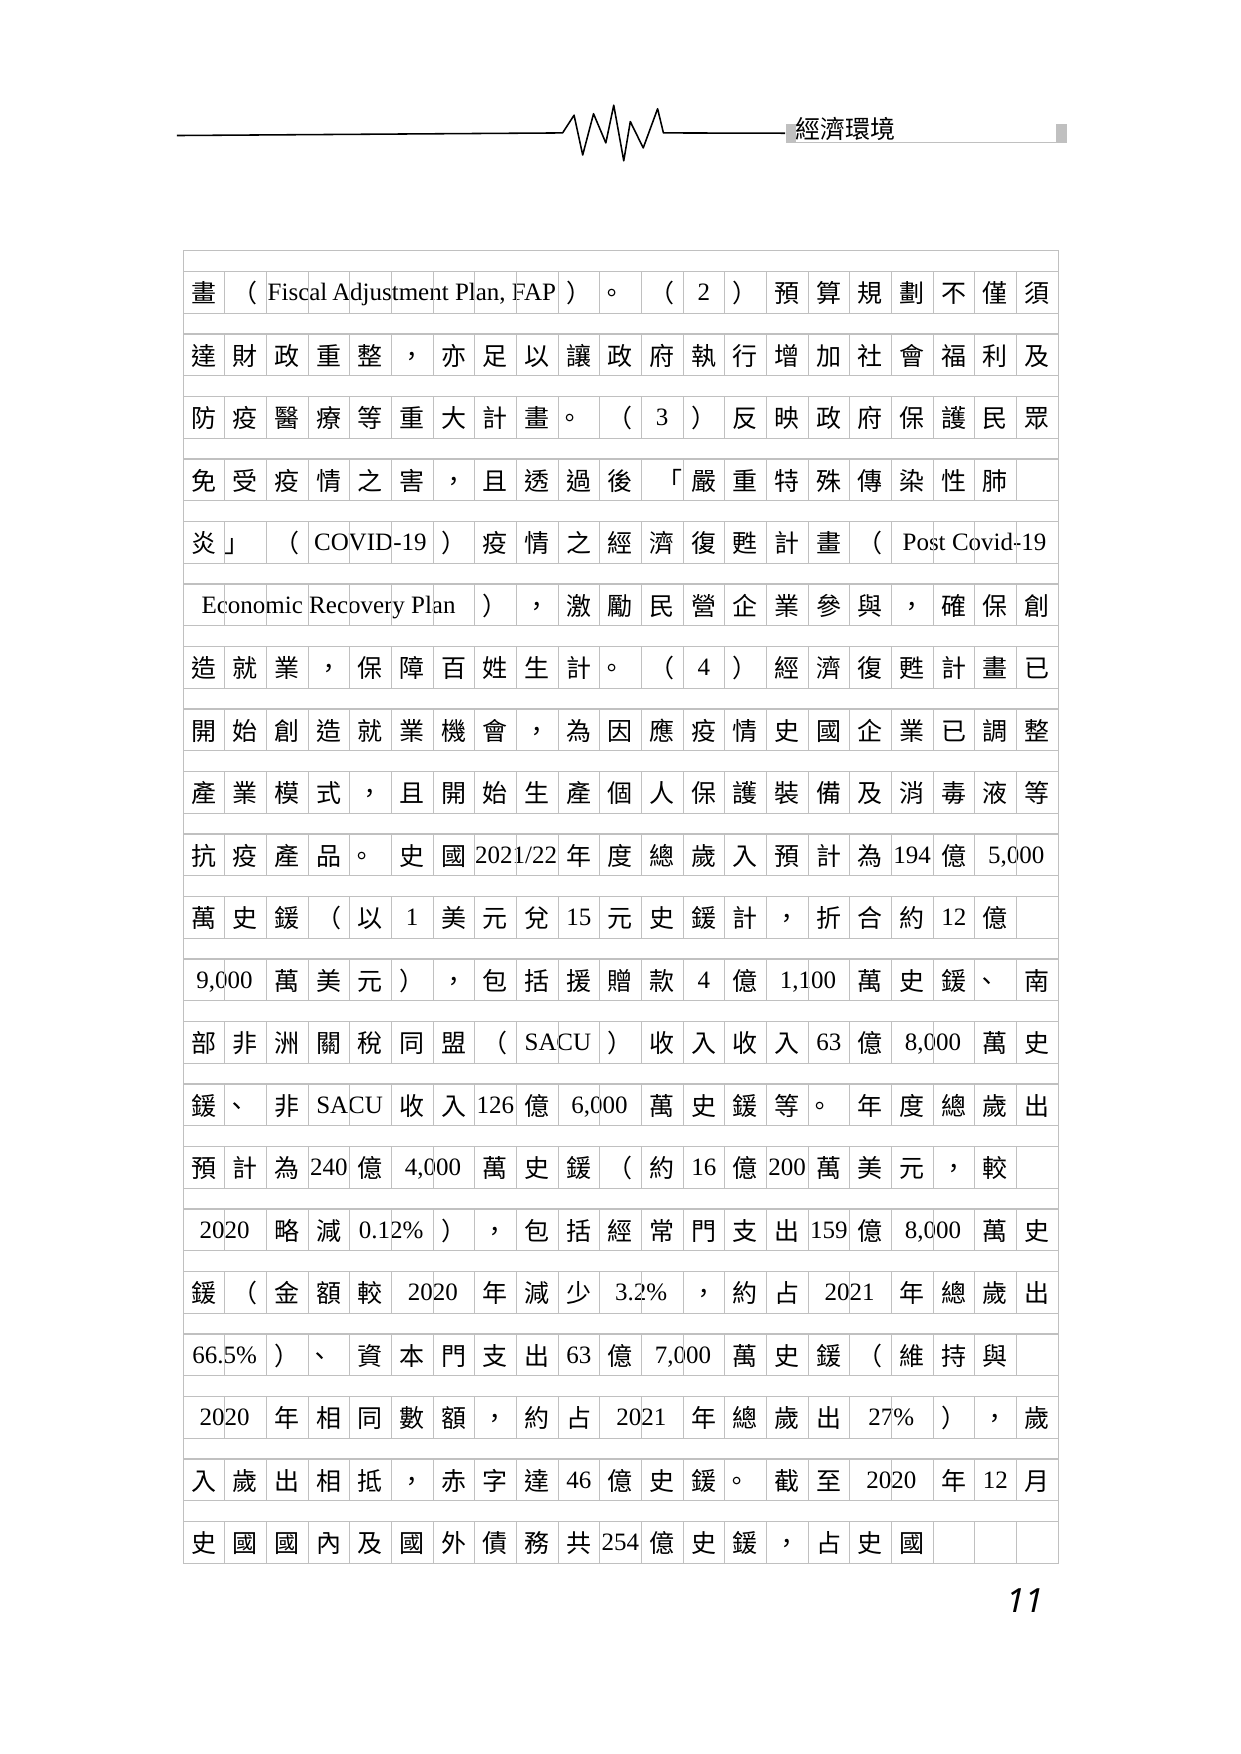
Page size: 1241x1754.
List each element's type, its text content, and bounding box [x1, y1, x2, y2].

text 在財政方面，史國2021年度預算共有4項特色：（1）合理改革政府支出並同時提升國內稅收為優先考量，以符合上財政年度之財政調整計畫（Fiscal Adjustment Plan, FAP）。（2）預算規劃不僅須達財政重整，亦足以讓政府執行增加社會福利及防疫醫療等重大計畫。（3）反映政府保護民眾免受疫情之害，且透過後「嚴重特殊傳染性肺炎」（COVID-19）疫情之經濟復甦計畫（Post Covid-19 Economic Recovery Plan），激勵民營企業參與，確保創造就業，保障百姓生計。（4）經濟復甦計畫已開始創造就業機會，為因應疫情史國企業已調整產業模式，且開始生產個人保護裝備及消毒液等抗疫產品。史國2021/22年度總歲入預計為194億5,000萬史鍰（以1美元兌15元史鍰計，折合約12億9,000萬美元），包括援贈款4億1,100萬史鍰、南部非洲關稅同盟（SACU）收入收入63億8,000萬史鍰、非SACU收入126億6,000萬史鍰等。年度總歲出預計為240億4,000萬史鍰（約16億200萬美元，較2020略減0.12%），包括經常門支出159億8,000萬史鍰（金額較2020年減少3.2%，約占2021年總歲出66.5%）、資本門支出63億7,000萬史鍰（維持與2020年相同數額，約占2021年總歲出27%），歲入歲出相抵，赤字達46億史鍰。截至2020年12月史國國內及國外債務共254億史鍰，占史國40%GDP，其中國大陸內債務占24.7%，國外占15.5%。 [184, 1501, 1058, 1521]
text 在財政方面，史國2021年度預算共有4項特色：（1）合理改革政府支出並同時提升國內稅收為優先考量，以符合上財政年度之財政調整計畫（Fiscal Adjustment Plan, FAP）。（2）預算規劃不僅須達財政重整，亦足以讓政府執行增加社會福利及防疫醫療等重大計畫。（3）反映政府保護民眾免受疫情之害，且透過後「嚴重特殊傳染性肺炎」（COVID-19）疫情之經濟復甦計畫（Post Covid-19 Economic Recovery Plan），激勵民營企業參與，確保創造就業，保障百姓生計。（4）經濟復甦計畫已開始創造就業機會，為因應疫情史國企業已調整產業模式，且開始生產個人保護裝備及消毒液等抗疫產品。史國2021/22年度總歲入預計為194億5,000萬史鍰（以1美元兌15元史鍰計，折合約12億9,000萬美元），包括援贈款4億1,100萬史鍰、南部非洲關稅同盟（SACU）收入收入63億8,000萬史鍰、非SACU收入126億6,000萬史鍰等。年度總歲出預計為240億4,000萬史鍰（約16億200萬美元，較2020略減0.12%），包括經常門支出159億8,000萬史鍰（金額較2020年減少3.2%，約占2021年總歲出66.5%）、資本門支出63億7,000萬史鍰（維持與2020年相同數額，約占2021年總歲出27%），歲入歲出相抵，赤字達46億史鍰。截至2020年12月史國國內及國外債務共254億史鍰，占史國40%GDP，其中國大陸內債務占24.7%，國外占15.5%。 [184, 689, 1058, 708]
text 在財政方面，史國2021年度預算共有4項特色：（1）合理改革政府支出並同時提升國內稅收為優先考量，以符合上財政年度之財政調整計畫（Fiscal Adjustment Plan, FAP）。（2）預算規劃不僅須達財政重整，亦足以讓政府執行增加社會福利及防疫醫療等重大計畫。（3）反映政府保護民眾免受疫情之害，且透過後「嚴重特殊傳染性肺炎」（COVID-19）疫情之經濟復甦計畫（Post Covid-19 Economic Recovery Plan），激勵民營企業參與，確保創造就業，保障百姓生計。（4）經濟復甦計畫已開始創造就業機會，為因應疫情史國企業已調整產業模式，且開始生產個人保護裝備及消毒液等抗疫產品。史國2021/22年度總歲入預計為194億5,000萬史鍰（以1美元兌15元史鍰計，折合約12億9,000萬美元），包括援贈款4億1,100萬史鍰、南部非洲關稅同盟（SACU）收入收入63億8,000萬史鍰、非SACU收入126億6,000萬史鍰等。年度總歲出預計為240億4,000萬史鍰（約16億200萬美元，較2020略減0.12%），包括經常門支出159億8,000萬史鍰（金額較2020年減少3.2%，約占2021年總歲出66.5%）、資本門支出63億7,000萬史鍰（維持與2020年相同數額，約占2021年總歲出27%），歲入歲出相抵，赤字達46億史鍰。截至2020年12月史國國內及國外債務共254億史鍰，占史國40%GDP，其中國大陸內債務占24.7%，國外占15.5%。 [184, 439, 1058, 458]
text 在財政方面，史國2021年度預算共有4項特色：（1）合理改革政府支出並同時提升國內稅收為優先考量，以符合上財政年度之財政調整計畫（Fiscal Adjustment Plan, FAP）。（2）預算規劃不僅須達財政重整，亦足以讓政府執行增加社會福利及防疫醫療等重大計畫。（3）反映政府保護民眾免受疫情之害，且透過後「嚴重特殊傳染性肺炎」（COVID-19）疫情之經濟復甦計畫（Post Covid-19 Economic Recovery Plan），激勵民營企業參與，確保創造就業，保障百姓生計。（4）經濟復甦計畫已開始創造就業機會，為因應疫情史國企業已調整產業模式，且開始生產個人保護裝備及消毒液等抗疫產品。史國2021/22年度總歲入預計為194億5,000萬史鍰（以1美元兌15元史鍰計，折合約12億9,000萬美元），包括援贈款4億1,100萬史鍰、南部非洲關稅同盟（SACU）收入收入63億8,000萬史鍰、非SACU收入126億6,000萬史鍰等。年度總歲出預計為240億4,000萬史鍰（約16億200萬美元，較2020略減0.12%），包括經常門支出159億8,000萬史鍰（金額較2020年減少3.2%，約占2021年總歲出66.5%）、資本門支出63億7,000萬史鍰（維持與2020年相同數額，約占2021年總歲出27%），歲入歲出相抵，赤字達46億史鍰。截至2020年12月史國國內及國外債務共254億史鍰，占史國40%GDP，其中國大陸內債務占24.7%，國外占15.5%。 [184, 1064, 1058, 1083]
text 在財政方面，史國2021年度預算共有4項特色：（1）合理改革政府支出並同時提升國內稅收為優先考量，以符合上財政年度之財政調整計畫（Fiscal Adjustment Plan, FAP）。（2）預算規劃不僅須達財政重整，亦足以讓政府執行增加社會福利及防疫醫療等重大計畫。（3）反映政府保護民眾免受疫情之害，且透過後「嚴重特殊傳染性肺炎」（COVID-19）疫情之經濟復甦計畫（Post Covid-19 Economic Recovery Plan），激勵民營企業參與，確保創造就業，保障百姓生計。（4）經濟復甦計畫已開始創造就業機會，為因應疫情史國企業已調整產業模式，且開始生產個人保護裝備及消毒液等抗疫產品。史國2021/22年度總歲入預計為194億5,000萬史鍰（以1美元兌15元史鍰計，折合約12億9,000萬美元），包括援贈款4億1,100萬史鍰、南部非洲關稅同盟（SACU）收入收入63億8,000萬史鍰、非SACU收入126億6,000萬史鍰等。年度總歲出預計為240億4,000萬史鍰（約16億200萬美元，較2020略減0.12%），包括經常門支出159億8,000萬史鍰（金額較2020年減少3.2%，約占2021年總歲出66.5%）、資本門支出63億7,000萬史鍰（維持與2020年相同數額，約占2021年總歲出27%），歲入歲出相抵，赤字達46億史鍰。截至2020年12月史國國內及國外債務共254億史鍰，占史國40%GDP，其中國大陸內債務占24.7%，國外占15.5%。 [184, 626, 1058, 646]
text 在財政方面，史國2021年度預算共有4項特色：（1）合理改革政府支出並同時提升國內稅收為優先考量，以符合上財政年度之財政調整計畫（Fiscal Adjustment Plan, FAP）。（2）預算規劃不僅須達財政重整，亦足以讓政府執行增加社會福利及防疫醫療等重大計畫。（3）反映政府保護民眾免受疫情之害，且透過後「嚴重特殊傳染性肺炎」（COVID-19）疫情之經濟復甦計畫（Post Covid-19 Economic Recovery Plan），激勵民營企業參與，確保創造就業，保障百姓生計。（4）經濟復甦計畫已開始創造就業機會，為因應疫情史國企業已調整產業模式，且開始生產個人保護裝備及消毒液等抗疫產品。史國2021/22年度總歲入預計為194億5,000萬史鍰（以1美元兌15元史鍰計，折合約12億9,000萬美元），包括援贈款4億1,100萬史鍰、南部非洲關稅同盟（SACU）收入收入63億8,000萬史鍰、非SACU收入126億6,000萬史鍰等。年度總歲出預計為240億4,000萬史鍰（約16億200萬美元，較2020略減0.12%），包括經常門支出159億8,000萬史鍰（金額較2020年減少3.2%，約占2021年總歲出66.5%）、資本門支出63億7,000萬史鍰（維持與2020年相同數額，約占2021年總歲出27%），歲入歲出相抵，赤字達46億史鍰。截至2020年12月史國國內及國外債務共254億史鍰，占史國40%GDP，其中國大陸內債務占24.7%，國外占15.5%。 [184, 876, 1058, 896]
text 在財政方面，史國2021年度預算共有4項特色：（1）合理改革政府支出並同時提升國內稅收為優先考量，以符合上財政年度之財政調整計畫（Fiscal Adjustment Plan, FAP）。（2）預算規劃不僅須達財政重整，亦足以讓政府執行增加社會福利及防疫醫療等重大計畫。（3）反映政府保護民眾免受疫情之害，且透過後「嚴重特殊傳染性肺炎」（COVID-19）疫情之經濟復甦計畫（Post Covid-19 Economic Recovery Plan），激勵民營企業參與，確保創造就業，保障百姓生計。（4）經濟復甦計畫已開始創造就業機會，為因應疫情史國企業已調整產業模式，且開始生產個人保護裝備及消毒液等抗疫產品。史國2021/22年度總歲入預計為194億5,000萬史鍰（以1美元兌15元史鍰計，折合約12億9,000萬美元），包括援贈款4億1,100萬史鍰、南部非洲關稅同盟（SACU）收入收入63億8,000萬史鍰、非SACU收入126億6,000萬史鍰等。年度總歲出預計為240億4,000萬史鍰（約16億200萬美元，較2020略減0.12%），包括經常門支出159億8,000萬史鍰（金額較2020年減少3.2%，約占2021年總歲出66.5%）、資本門支出63億7,000萬史鍰（維持與2020年相同數額，約占2021年總歲出27%），歲入歲出相抵，赤字達46億史鍰。截至2020年12月史國國內及國外債務共254億史鍰，占史國40%GDP，其中國大陸內債務占24.7%，國外占15.5%。 [184, 1376, 1058, 1396]
text 在財政方面，史國2021年度預算共有4項特色：（1）合理改革政府支出並同時提升國內稅收為優先考量，以符合上財政年度之財政調整計畫（Fiscal Adjustment Plan, FAP）。（2）預算規劃不僅須達財政重整，亦足以讓政府執行增加社會福利及防疫醫療等重大計畫。（3）反映政府保護民眾免受疫情之害，且透過後「嚴重特殊傳染性肺炎」（COVID-19）疫情之經濟復甦計畫（Post Covid-19 Economic Recovery Plan），激勵民營企業參與，確保創造就業，保障百姓生計。（4）經濟復甦計畫已開始創造就業機會，為因應疫情史國企業已調整產業模式，且開始生產個人保護裝備及消毒液等抗疫產品。史國2021/22年度總歲入預計為194億5,000萬史鍰（以1美元兌15元史鍰計，折合約12億9,000萬美元），包括援贈款4億1,100萬史鍰、南部非洲關稅同盟（SACU）收入收入63億8,000萬史鍰、非SACU收入126億6,000萬史鍰等。年度總歲出預計為240億4,000萬史鍰（約16億200萬美元，較2020略減0.12%），包括經常門支出159億8,000萬史鍰（金額較2020年減少3.2%，約占2021年總歲出66.5%）、資本門支出63億7,000萬史鍰（維持與2020年相同數額，約占2021年總歲出27%），歲入歲出相抵，赤字達46億史鍰。截至2020年12月史國國內及國外債務共254億史鍰，占史國40%GDP，其中國大陸內債務占24.7%，國外占15.5%。 [184, 314, 1058, 333]
text 在財政方面，史國2021年度預算共有4項特色：（1）合理改革政府支出並同時提升國內稅收為優先考量，以符合上財政年度之財政調整計畫（Fiscal Adjustment Plan, FAP）。（2）預算規劃不僅須達財政重整，亦足以讓政府執行增加社會福利及防疫醫療等重大計畫。（3）反映政府保護民眾免受疫情之害，且透過後「嚴重特殊傳染性肺炎」（COVID-19）疫情之經濟復甦計畫（Post Covid-19 Economic Recovery Plan），激勵民營企業參與，確保創造就業，保障百姓生計。（4）經濟復甦計畫已開始創造就業機會，為因應疫情史國企業已調整產業模式，且開始生產個人保護裝備及消毒液等抗疫產品。史國2021/22年度總歲入預計為194億5,000萬史鍰（以1美元兌15元史鍰計，折合約12億9,000萬美元），包括援贈款4億1,100萬史鍰、南部非洲關稅同盟（SACU）收入收入63億8,000萬史鍰、非SACU收入126億6,000萬史鍰等。年度總歲出預計為240億4,000萬史鍰（約16億200萬美元，較2020略減0.12%），包括經常門支出159億8,000萬史鍰（金額較2020年減少3.2%，約占2021年總歲出66.5%）、資本門支出63億7,000萬史鍰（維持與2020年相同數額，約占2021年總歲出27%），歲入歲出相抵，赤字達46億史鍰。截至2020年12月史國國內及國外債務共254億史鍰，占史國40%GDP，其中國大陸內債務占24.7%，國外占15.5%。 [184, 1251, 1058, 1271]
text 在財政方面，史國2021年度預算共有4項特色：（1）合理改革政府支出並同時提升國內稅收為優先考量，以符合上財政年度之財政調整計畫（Fiscal Adjustment Plan, FAP）。（2）預算規劃不僅須達財政重整，亦足以讓政府執行增加社會福利及防疫醫療等重大計畫。（3）反映政府保護民眾免受疫情之害，且透過後「嚴重特殊傳染性肺炎」（COVID-19）疫情之經濟復甦計畫（Post Covid-19 Economic Recovery Plan），激勵民營企業參與，確保創造就業，保障百姓生計。（4）經濟復甦計畫已開始創造就業機會，為因應疫情史國企業已調整產業模式，且開始生產個人保護裝備及消毒液等抗疫產品。史國2021/22年度總歲入預計為194億5,000萬史鍰（以1美元兌15元史鍰計，折合約12億9,000萬美元），包括援贈款4億1,100萬史鍰、南部非洲關稅同盟（SACU）收入收入63億8,000萬史鍰、非SACU收入126億6,000萬史鍰等。年度總歲出預計為240億4,000萬史鍰（約16億200萬美元，較2020略減0.12%），包括經常門支出159億8,000萬史鍰（金額較2020年減少3.2%，約占2021年總歲出66.5%）、資本門支出63億7,000萬史鍰（維持與2020年相同數額，約占2021年總歲出27%），歲入歲出相抵，赤字達46億史鍰。截至2020年12月史國國內及國外債務共254億史鍰，占史國40%GDP，其中國大陸內債務占24.7%，國外占15.5%。 [184, 1314, 1058, 1333]
text 在財政方面，史國2021年度預算共有4項特色：（1）合理改革政府支出並同時提升國內稅收為優先考量，以符合上財政年度之財政調整計畫（Fiscal Adjustment Plan, FAP）。（2）預算規劃不僅須達財政重整，亦足以讓政府執行增加社會福利及防疫醫療等重大計畫。（3）反映政府保護民眾免受疫情之害，且透過後「嚴重特殊傳染性肺炎」（COVID-19）疫情之經濟復甦計畫（Post Covid-19 Economic Recovery Plan），激勵民營企業參與，確保創造就業，保障百姓生計。（4）經濟復甦計畫已開始創造就業機會，為因應疫情史國企業已調整產業模式，且開始生產個人保護裝備及消毒液等抗疫產品。史國2021/22年度總歲入預計為194億5,000萬史鍰（以1美元兌15元史鍰計，折合約12億9,000萬美元），包括援贈款4億1,100萬史鍰、南部非洲關稅同盟（SACU）收入收入63億8,000萬史鍰、非SACU收入126億6,000萬史鍰等。年度總歲出預計為240億4,000萬史鍰（約16億200萬美元，較2020略減0.12%），包括經常門支出159億8,000萬史鍰（金額較2020年減少3.2%，約占2021年總歲出66.5%）、資本門支出63億7,000萬史鍰（維持與2020年相同數額，約占2021年總歲出27%），歲入歲出相抵，赤字達46億史鍰。截至2020年12月史國國內及國外債務共254億史鍰，占史國40%GDP，其中國大陸內債務占24.7%，國外占15.5%。 [184, 814, 1058, 833]
text 在財政方面，史國2021年度預算共有4項特色：（1）合理改革政府支出並同時提升國內稅收為優先考量，以符合上財政年度之財政調整計畫（Fiscal Adjustment Plan, FAP）。（2）預算規劃不僅須達財政重整，亦足以讓政府執行增加社會福利及防疫醫療等重大計畫。（3）反映政府保護民眾免受疫情之害，且透過後「嚴重特殊傳染性肺炎」（COVID-19）疫情之經濟復甦計畫（Post Covid-19 Economic Recovery Plan），激勵民營企業參與，確保創造就業，保障百姓生計。（4）經濟復甦計畫已開始創造就業機會，為因應疫情史國企業已調整產業模式，且開始生產個人保護裝備及消毒液等抗疫產品。史國2021/22年度總歲入預計為194億5,000萬史鍰（以1美元兌15元史鍰計，折合約12億9,000萬美元），包括援贈款4億1,100萬史鍰、南部非洲關稅同盟（SACU）收入收入63億8,000萬史鍰、非SACU收入126億6,000萬史鍰等。年度總歲出預計為240億4,000萬史鍰（約16億200萬美元，較2020略減0.12%），包括經常門支出159億8,000萬史鍰（金額較2020年減少3.2%，約占2021年總歲出66.5%）、資本門支出63億7,000萬史鍰（維持與2020年相同數額，約占2021年總歲出27%），歲入歲出相抵，赤字達46億史鍰。截至2020年12月史國國內及國外債務共254億史鍰，占史國40%GDP，其中國大陸內債務占24.7%，國外占15.5%。 [184, 1126, 1058, 1146]
text 在財政方面，史國2021年度預算共有4項特色：（1）合理改革政府支出並同時提升國內稅收為優先考量，以符合上財政年度之財政調整計畫（Fiscal Adjustment Plan, FAP）。（2）預算規劃不僅須達財政重整，亦足以讓政府執行增加社會福利及防疫醫療等重大計畫。（3）反映政府保護民眾免受疫情之害，且透過後「嚴重特殊傳染性肺炎」（COVID-19）疫情之經濟復甦計畫（Post Covid-19 Economic Recovery Plan），激勵民營企業參與，確保創造就業，保障百姓生計。（4）經濟復甦計畫已開始創造就業機會，為因應疫情史國企業已調整產業模式，且開始生產個人保護裝備及消毒液等抗疫產品。史國2021/22年度總歲入預計為194億5,000萬史鍰（以1美元兌15元史鍰計，折合約12億9,000萬美元），包括援贈款4億1,100萬史鍰、南部非洲關稅同盟（SACU）收入收入63億8,000萬史鍰、非SACU收入126億6,000萬史鍰等。年度總歲出預計為240億4,000萬史鍰（約16億200萬美元，較2020略減0.12%），包括經常門支出159億8,000萬史鍰（金額較2020年減少3.2%，約占2021年總歲出66.5%）、資本門支出63億7,000萬史鍰（維持與2020年相同數額，約占2021年總歲出27%），歲入歲出相抵，赤字達46億史鍰。截至2020年12月史國國內及國外債務共254億史鍰，占史國40%GDP，其中國大陸內債務占24.7%，國外占15.5%。 [184, 939, 1058, 958]
text 在財政方面，史國2021年度預算共有4項特色：（1）合理改革政府支出並同時提升國內稅收為優先考量，以符合上財政年度之財政調整計畫（Fiscal Adjustment Plan, FAP）。（2）預算規劃不僅須達財政重整，亦足以讓政府執行增加社會福利及防疫醫療等重大計畫。（3）反映政府保護民眾免受疫情之害，且透過後「嚴重特殊傳染性肺炎」（COVID-19）疫情之經濟復甦計畫（Post Covid-19 Economic Recovery Plan），激勵民營企業參與，確保創造就業，保障百姓生計。（4）經濟復甦計畫已開始創造就業機會，為因應疫情史國企業已調整產業模式，且開始生產個人保護裝備及消毒液等抗疫產品。史國2021/22年度總歲入預計為194億5,000萬史鍰（以1美元兌15元史鍰計，折合約12億9,000萬美元），包括援贈款4億1,100萬史鍰、南部非洲關稅同盟（SACU）收入收入63億8,000萬史鍰、非SACU收入126億6,000萬史鍰等。年度總歲出預計為240億4,000萬史鍰（約16億200萬美元，較2020略減0.12%），包括經常門支出159億8,000萬史鍰（金額較2020年減少3.2%，約占2021年總歲出66.5%）、資本門支出63億7,000萬史鍰（維持與2020年相同數額，約占2021年總歲出27%），歲入歲出相抵，赤字達46億史鍰。截至2020年12月史國國內及國外債務共254億史鍰，占史國40%GDP，其中國大陸內債務占24.7%，國外占15.5%。 [184, 251, 1058, 271]
text 在財政方面，史國2021年度預算共有4項特色：（1）合理改革政府支出並同時提升國內稅收為優先考量，以符合上財政年度之財政調整計畫（Fiscal Adjustment Plan, FAP）。（2）預算規劃不僅須達財政重整，亦足以讓政府執行增加社會福利及防疫醫療等重大計畫。（3）反映政府保護民眾免受疫情之害，且透過後「嚴重特殊傳染性肺炎」（COVID-19）疫情之經濟復甦計畫（Post Covid-19 Economic Recovery Plan），激勵民營企業參與，確保創造就業，保障百姓生計。（4）經濟復甦計畫已開始創造就業機會，為因應疫情史國企業已調整產業模式，且開始生產個人保護裝備及消毒液等抗疫產品。史國2021/22年度總歲入預計為194億5,000萬史鍰（以1美元兌15元史鍰計，折合約12億9,000萬美元），包括援贈款4億1,100萬史鍰、南部非洲關稅同盟（SACU）收入收入63億8,000萬史鍰、非SACU收入126億6,000萬史鍰等。年度總歲出預計為240億4,000萬史鍰（約16億200萬美元，較2020略減0.12%），包括經常門支出159億8,000萬史鍰（金額較2020年減少3.2%，約占2021年總歲出66.5%）、資本門支出63億7,000萬史鍰（維持與2020年相同數額，約占2021年總歲出27%），歲入歲出相抵，赤字達46億史鍰。截至2020年12月史國國內及國外債務共254億史鍰，占史國40%GDP，其中國大陸內債務占24.7%，國外占15.5%。 [184, 376, 1058, 396]
text 在財政方面，史國2021年度預算共有4項特色：（1）合理改革政府支出並同時提升國內稅收為優先考量，以符合上財政年度之財政調整計畫（Fiscal Adjustment Plan, FAP）。（2）預算規劃不僅須達財政重整，亦足以讓政府執行增加社會福利及防疫醫療等重大計畫。（3）反映政府保護民眾免受疫情之害，且透過後「嚴重特殊傳染性肺炎」（COVID-19）疫情之經濟復甦計畫（Post Covid-19 Economic Recovery Plan），激勵民營企業參與，確保創造就業，保障百姓生計。（4）經濟復甦計畫已開始創造就業機會，為因應疫情史國企業已調整產業模式，且開始生產個人保護裝備及消毒液等抗疫產品。史國2021/22年度總歲入預計為194億5,000萬史鍰（以1美元兌15元史鍰計，折合約12億9,000萬美元），包括援贈款4億1,100萬史鍰、南部非洲關稅同盟（SACU）收入收入63億8,000萬史鍰、非SACU收入126億6,000萬史鍰等。年度總歲出預計為240億4,000萬史鍰（約16億200萬美元，較2020略減0.12%），包括經常門支出159億8,000萬史鍰（金額較2020年減少3.2%，約占2021年總歲出66.5%）、資本門支出63億7,000萬史鍰（維持與2020年相同數額，約占2021年總歲出27%），歲入歲出相抵，赤字達46億史鍰。截至2020年12月史國國內及國外債務共254億史鍰，占史國40%GDP，其中國大陸內債務占24.7%，國外占15.5%。 [184, 1439, 1058, 1458]
text 在財政方面，史國2021年度預算共有4項特色：（1）合理改革政府支出並同時提升國內稅收為優先考量，以符合上財政年度之財政調整計畫（Fiscal Adjustment Plan, FAP）。（2）預算規劃不僅須達財政重整，亦足以讓政府執行增加社會福利及防疫醫療等重大計畫。（3）反映政府保護民眾免受疫情之害，且透過後「嚴重特殊傳染性肺炎」（COVID-19）疫情之經濟復甦計畫（Post Covid-19 Economic Recovery Plan），激勵民營企業參與，確保創造就業，保障百姓生計。（4）經濟復甦計畫已開始創造就業機會，為因應疫情史國企業已調整產業模式，且開始生產個人保護裝備及消毒液等抗疫產品。史國2021/22年度總歲入預計為194億5,000萬史鍰（以1美元兌15元史鍰計，折合約12億9,000萬美元），包括援贈款4億1,100萬史鍰、南部非洲關稅同盟（SACU）收入收入63億8,000萬史鍰、非SACU收入126億6,000萬史鍰等。年度總歲出預計為240億4,000萬史鍰（約16億200萬美元，較2020略減0.12%），包括經常門支出159億8,000萬史鍰（金額較2020年減少3.2%，約占2021年總歲出66.5%）、資本門支出63億7,000萬史鍰（維持與2020年相同數額，約占2021年總歲出27%），歲入歲出相抵，赤字達46億史鍰。截至2020年12月史國國內及國外債務共254億史鍰，占史國40%GDP，其中國大陸內債務占24.7%，國外占15.5%。 [184, 501, 1058, 521]
text 在財政方面，史國2021年度預算共有4項特色：（1）合理改革政府支出並同時提升國內稅收為優先考量，以符合上財政年度之財政調整計畫（Fiscal Adjustment Plan, FAP）。（2）預算規劃不僅須達財政重整，亦足以讓政府執行增加社會福利及防疫醫療等重大計畫。（3）反映政府保護民眾免受疫情之害，且透過後「嚴重特殊傳染性肺炎」（COVID-19）疫情之經濟復甦計畫（Post Covid-19 Economic Recovery Plan），激勵民營企業參與，確保創造就業，保障百姓生計。（4）經濟復甦計畫已開始創造就業機會，為因應疫情史國企業已調整產業模式，且開始生產個人保護裝備及消毒液等抗疫產品。史國2021/22年度總歲入預計為194億5,000萬史鍰（以1美元兌15元史鍰計，折合約12億9,000萬美元），包括援贈款4億1,100萬史鍰、南部非洲關稅同盟（SACU）收入收入63億8,000萬史鍰、非SACU收入126億6,000萬史鍰等。年度總歲出預計為240億4,000萬史鍰（約16億200萬美元，較2020略減0.12%），包括經常門支出159億8,000萬史鍰（金額較2020年減少3.2%，約占2021年總歲出66.5%）、資本門支出63億7,000萬史鍰（維持與2020年相同數額，約占2021年總歲出27%），歲入歲出相抵，赤字達46億史鍰。截至2020年12月史國國內及國外債務共254億史鍰，占史國40%GDP，其中國大陸內債務占24.7%，國外占15.5%。 [184, 1001, 1058, 1021]
text 在財政方面，史國2021年度預算共有4項特色：（1）合理改革政府支出並同時提升國內稅收為優先考量，以符合上財政年度之財政調整計畫（Fiscal Adjustment Plan, FAP）。（2）預算規劃不僅須達財政重整，亦足以讓政府執行增加社會福利及防疫醫療等重大計畫。（3）反映政府保護民眾免受疫情之害，且透過後「嚴重特殊傳染性肺炎」（COVID-19）疫情之經濟復甦計畫（Post Covid-19 Economic Recovery Plan），激勵民營企業參與，確保創造就業，保障百姓生計。（4）經濟復甦計畫已開始創造就業機會，為因應疫情史國企業已調整產業模式，且開始生產個人保護裝備及消毒液等抗疫產品。史國2021/22年度總歲入預計為194億5,000萬史鍰（以1美元兌15元史鍰計，折合約12億9,000萬美元），包括援贈款4億1,100萬史鍰、南部非洲關稅同盟（SACU）收入收入63億8,000萬史鍰、非SACU收入126億6,000萬史鍰等。年度總歲出預計為240億4,000萬史鍰（約16億200萬美元，較2020略減0.12%），包括經常門支出159億8,000萬史鍰（金額較2020年減少3.2%，約占2021年總歲出66.5%）、資本門支出63億7,000萬史鍰（維持與2020年相同數額，約占2021年總歲出27%），歲入歲出相抵，赤字達46億史鍰。截至2020年12月史國國內及國外債務共254億史鍰，占史國40%GDP，其中國大陸內債務占24.7%，國外占15.5%。 [184, 751, 1058, 771]
text 在財政方面，史國2021年度預算共有4項特色：（1）合理改革政府支出並同時提升國內稅收為優先考量，以符合上財政年度之財政調整計畫（Fiscal Adjustment Plan, FAP）。（2）預算規劃不僅須達財政重整，亦足以讓政府執行增加社會福利及防疫醫療等重大計畫。（3）反映政府保護民眾免受疫情之害，且透過後「嚴重特殊傳染性肺炎」（COVID-19）疫情之經濟復甦計畫（Post Covid-19 Economic Recovery Plan），激勵民營企業參與，確保創造就業，保障百姓生計。（4）經濟復甦計畫已開始創造就業機會，為因應疫情史國企業已調整產業模式，且開始生產個人保護裝備及消毒液等抗疫產品。史國2021/22年度總歲入預計為194億5,000萬史鍰（以1美元兌15元史鍰計，折合約12億9,000萬美元），包括援贈款4億1,100萬史鍰、南部非洲關稅同盟（SACU）收入收入63億8,000萬史鍰、非SACU收入126億6,000萬史鍰等。年度總歲出預計為240億4,000萬史鍰（約16億200萬美元，較2020略減0.12%），包括經常門支出159億8,000萬史鍰（金額較2020年減少3.2%，約占2021年總歲出66.5%）、資本門支出63億7,000萬史鍰（維持與2020年相同數額，約占2021年總歲出27%），歲入歲出相抵，赤字達46億史鍰。截至2020年12月史國國內及國外債務共254億史鍰，占史國40%GDP，其中國大陸內債務占24.7%，國外占15.5%。 [184, 564, 1058, 583]
text 在財政方面，史國2021年度預算共有4項特色：（1）合理改革政府支出並同時提升國內稅收為優先考量，以符合上財政年度之財政調整計畫（Fiscal Adjustment Plan, FAP）。（2）預算規劃不僅須達財政重整，亦足以讓政府執行增加社會福利及防疫醫療等重大計畫。（3）反映政府保護民眾免受疫情之害，且透過後「嚴重特殊傳染性肺炎」（COVID-19）疫情之經濟復甦計畫（Post Covid-19 Economic Recovery Plan），激勵民營企業參與，確保創造就業，保障百姓生計。（4）經濟復甦計畫已開始創造就業機會，為因應疫情史國企業已調整產業模式，且開始生產個人保護裝備及消毒液等抗疫產品。史國2021/22年度總歲入預計為194億5,000萬史鍰（以1美元兌15元史鍰計，折合約12億9,000萬美元），包括援贈款4億1,100萬史鍰、南部非洲關稅同盟（SACU）收入收入63億8,000萬史鍰、非SACU收入126億6,000萬史鍰等。年度總歲出預計為240億4,000萬史鍰（約16億200萬美元，較2020略減0.12%），包括經常門支出159億8,000萬史鍰（金額較2020年減少3.2%，約占2021年總歲出66.5%）、資本門支出63億7,000萬史鍰（維持與2020年相同數額，約占2021年總歲出27%），歲入歲出相抵，赤字達46億史鍰。截至2020年12月史國國內及國外債務共254億史鍰，占史國40%GDP，其中國大陸內債務占24.7%，國外占15.5%。 [184, 1189, 1058, 1208]
